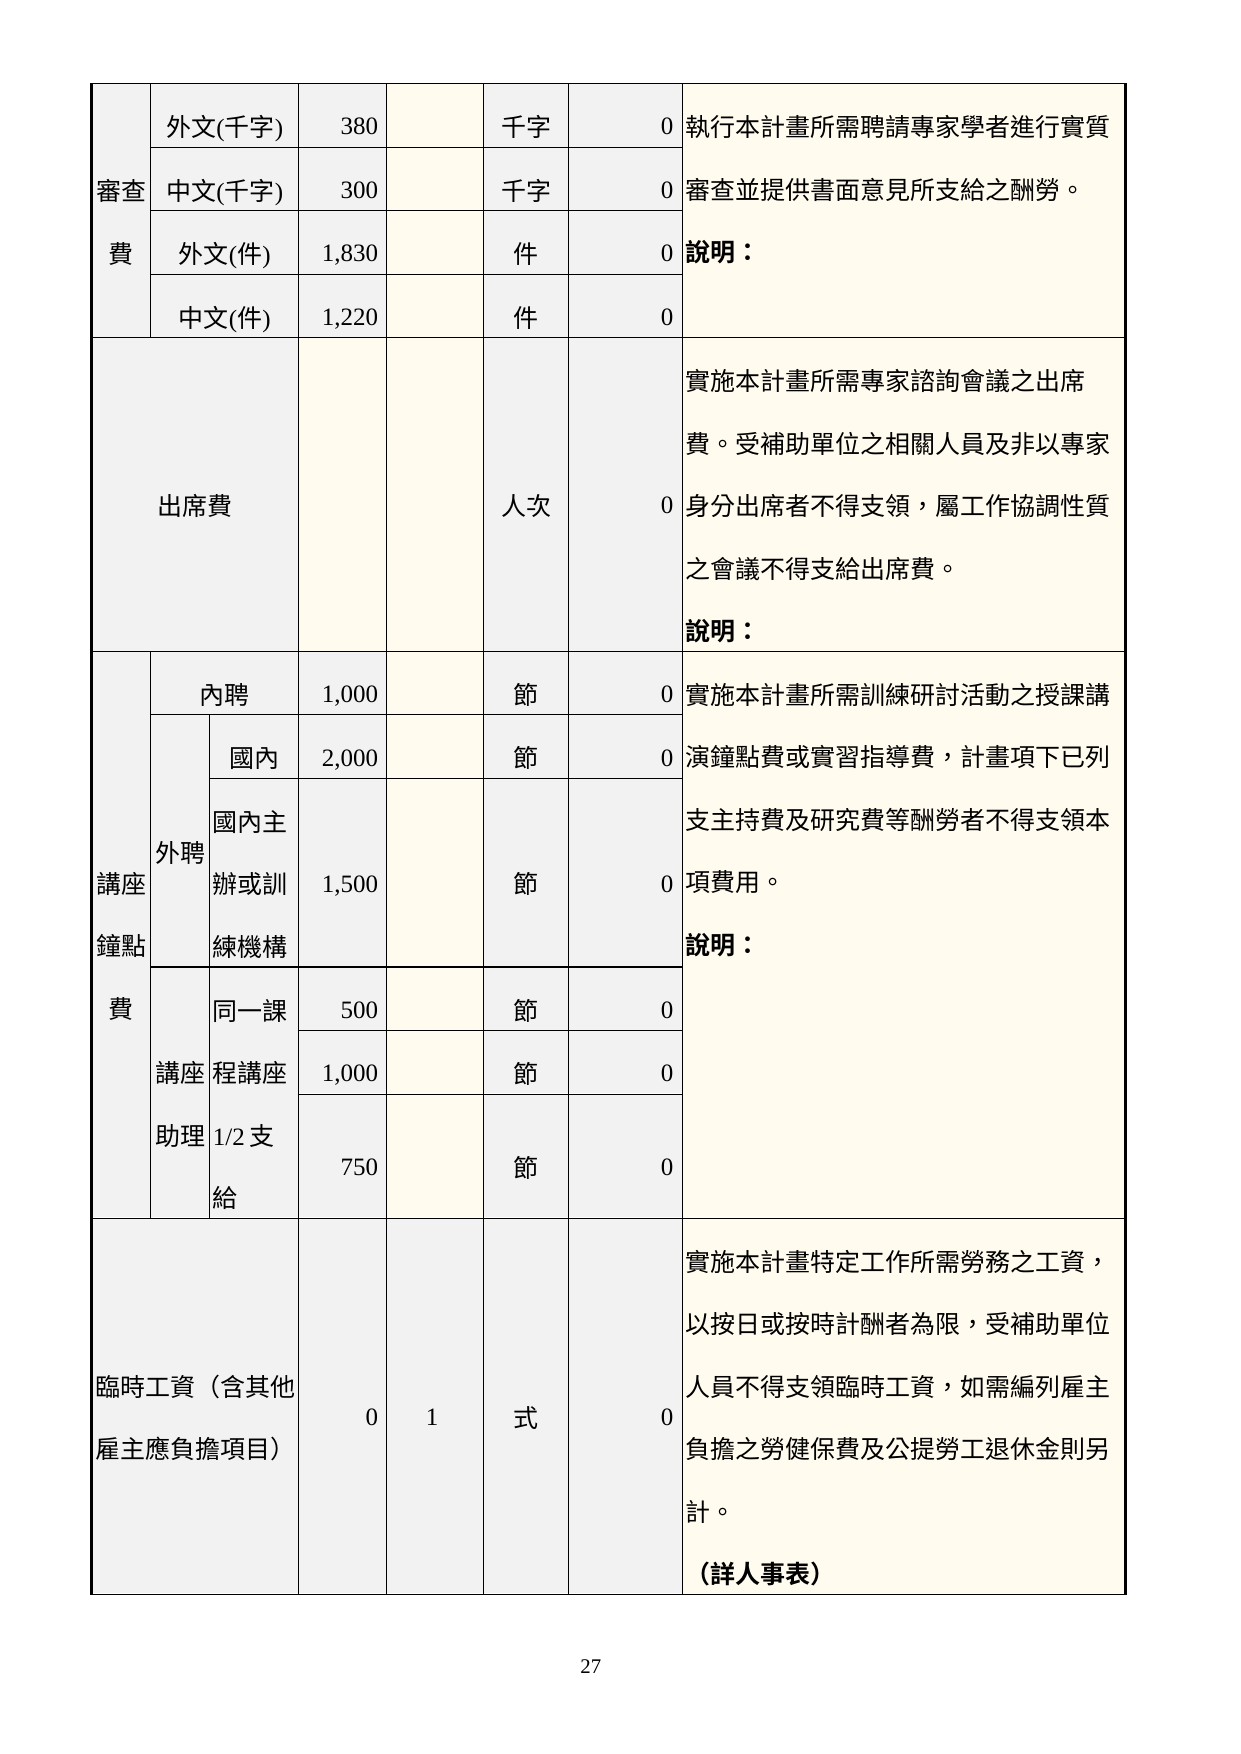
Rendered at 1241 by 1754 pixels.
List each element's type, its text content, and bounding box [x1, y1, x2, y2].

table_cell 0 [569, 84, 682, 147]
table_cell 0 [569, 148, 682, 210]
table_cell 實施本計畫所需訓練研討活動之授課講演鐘點費或實習指導費，計畫項下已列支主持費及研究費等酬勞者不得支領本項費用。 說明： [683, 652, 1124, 1217]
table_cell 講座鐘點費 [93, 652, 150, 1217]
table_cell 1,500 [299, 779, 386, 966]
table_cell [387, 275, 483, 337]
table_cell 臨時工資（含其他雇主應負擔項目） [93, 1219, 298, 1593]
table_cell 節 [484, 652, 568, 714]
table_cell 0 [299, 1219, 386, 1593]
table_cell 節 [484, 779, 568, 966]
table_cell 0 [569, 1219, 682, 1593]
table_cell 300 [299, 148, 386, 210]
table_cell 千字 [484, 84, 568, 147]
table_cell [387, 84, 483, 147]
table_cell 0 [569, 968, 682, 1030]
table_cell 0 [569, 1031, 682, 1093]
table_cell 380 [299, 84, 386, 147]
table_cell 實施本計畫所需專家諮詢會議之出席費。受補助單位之相關人員及非以專家身分出席者不得支領，屬工作協調性質之會議不得支給出席費。 說明： [683, 338, 1124, 651]
table_cell 1,000 [299, 652, 386, 714]
table_cell 750 [299, 1095, 386, 1217]
table_cell 1 [387, 1219, 483, 1593]
table_cell [299, 338, 386, 651]
table_cell 0 [569, 779, 682, 966]
table_cell [387, 1095, 483, 1217]
table_cell 0 [569, 1095, 682, 1217]
table_cell 0 [569, 652, 682, 714]
table_cell 人次 [484, 338, 568, 651]
table_cell 實施本計畫特定工作所需勞務之工資，以按日或按時計酬者為限，受補助單位人員不得支領臨時工資，如需編列雇主負擔之勞健保費及公提勞工退休金則另計。 （詳人事表） [683, 1219, 1124, 1593]
table_cell 0 [569, 211, 682, 274]
table_cell 件 [484, 275, 568, 337]
table_cell 中文(千字) [151, 148, 298, 210]
table_cell 1,830 [299, 211, 386, 274]
table_cell 1,000 [299, 1031, 386, 1093]
table_cell 節 [484, 968, 568, 1030]
table_cell [387, 148, 483, 210]
table_cell 外聘 [151, 715, 209, 966]
table_cell 內聘 [151, 652, 298, 714]
table_cell 件 [484, 211, 568, 274]
table_cell 節 [484, 1095, 568, 1217]
table_cell 執行本計畫所需聘請專家學者進行實質審查並提供書面意見所支給之酬勞。 說明： [683, 84, 1124, 337]
table_cell 外文(件) [151, 211, 298, 274]
table_cell 式 [484, 1219, 568, 1593]
table_cell 國內 [210, 715, 298, 778]
table_cell [387, 338, 483, 651]
table_cell [387, 779, 483, 966]
table_cell 500 [299, 968, 386, 1030]
table_cell 中文(件) [151, 275, 298, 337]
table_cell 0 [569, 715, 682, 778]
table_cell 0 [569, 338, 682, 651]
table_cell [387, 968, 483, 1030]
table_cell 審查費 [93, 84, 150, 337]
table_cell 外文(千字) [151, 84, 298, 147]
table_cell 1,220 [299, 275, 386, 337]
table_cell [387, 1031, 483, 1093]
table_cell 出席費 [93, 338, 298, 651]
table_cell 千字 [484, 148, 568, 210]
table_cell 同一課程講座1/2支給 [210, 968, 298, 1217]
table_cell 0 [569, 275, 682, 337]
table_cell 節 [484, 1031, 568, 1093]
table_cell [387, 652, 483, 714]
table_cell 講座助理 [151, 968, 209, 1217]
table_cell [387, 715, 483, 778]
table_cell 國內主辦或訓練機構 [210, 779, 298, 966]
table_cell 節 [484, 715, 568, 778]
table_cell 2,000 [299, 715, 386, 778]
table_cell [387, 211, 483, 274]
